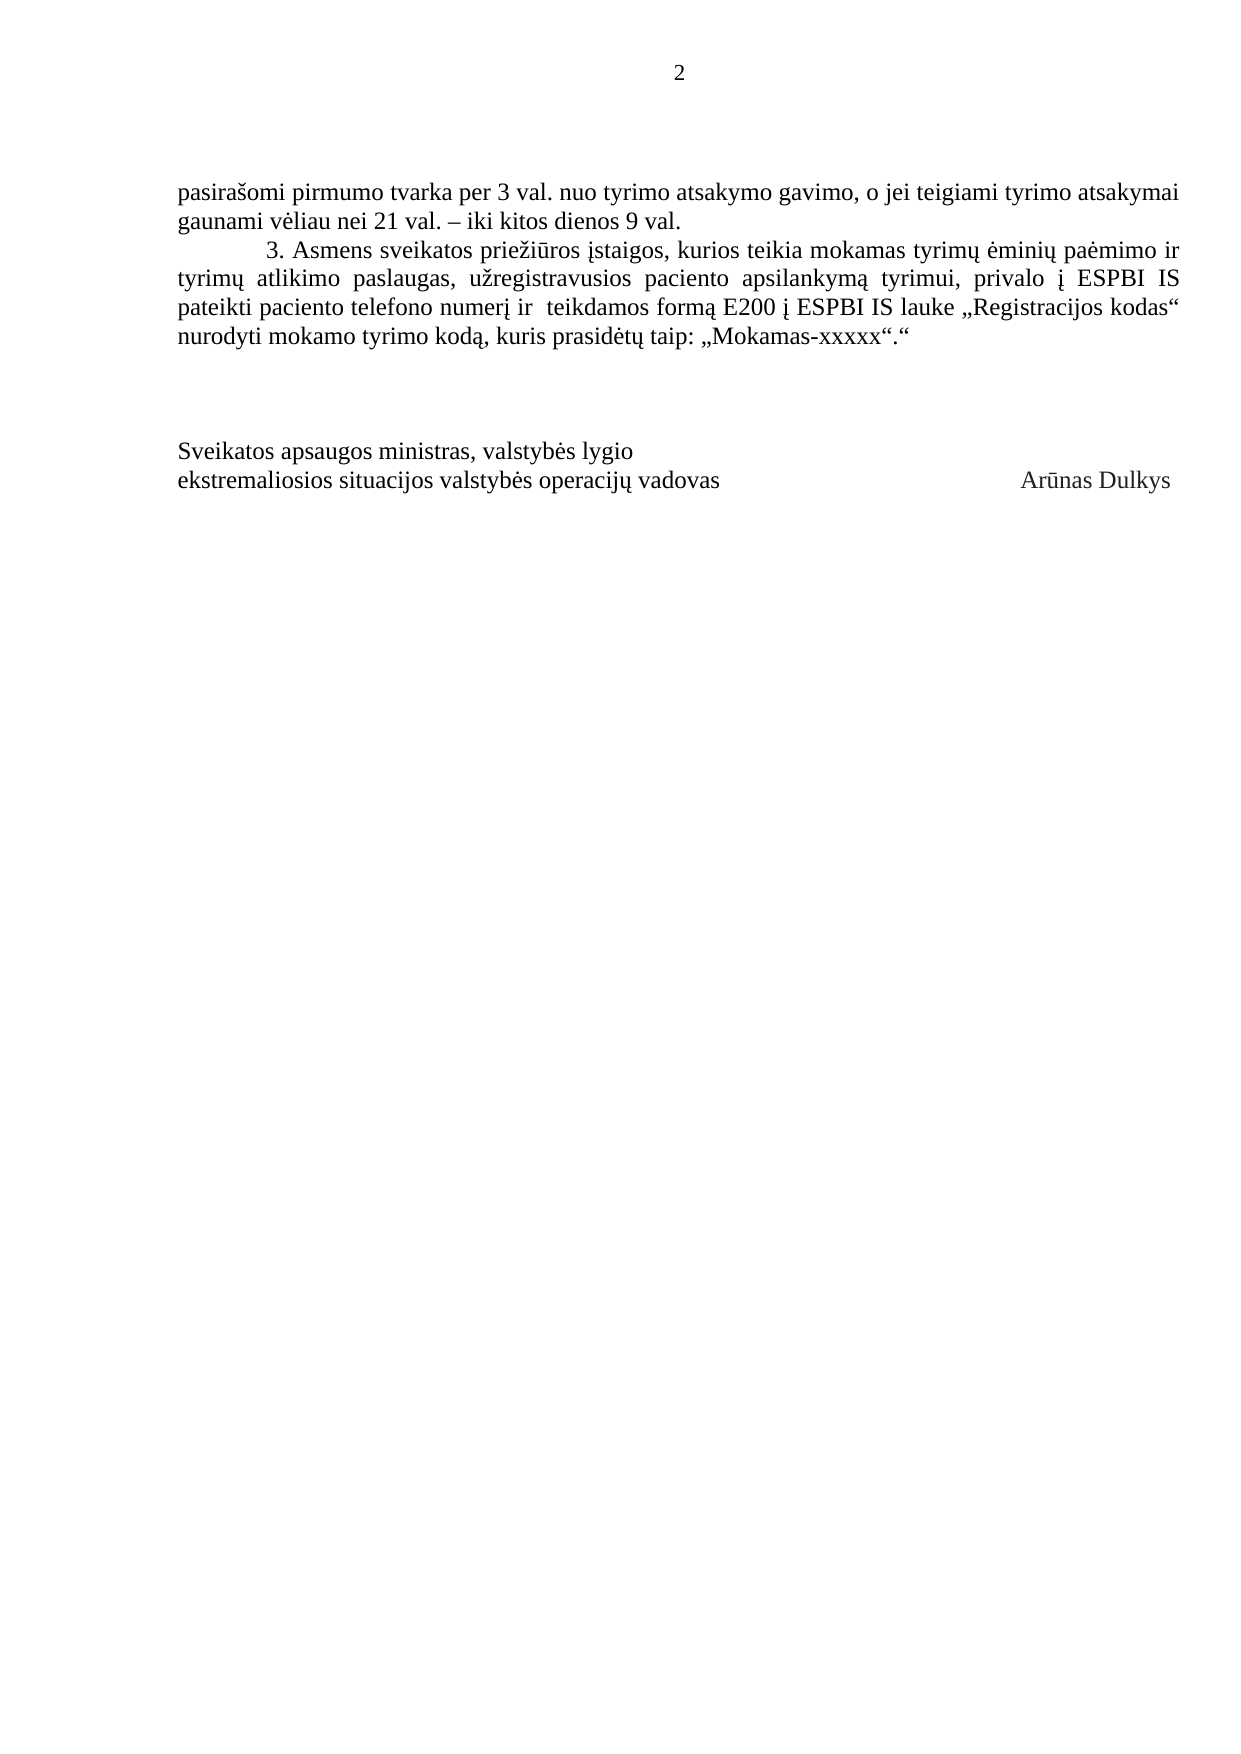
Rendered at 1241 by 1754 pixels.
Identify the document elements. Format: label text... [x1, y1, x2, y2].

text pasirašomi pirmumo tvarka per 3 val. nuo tyrimo atsakymo gavimo, o jei teigiami tyrimo atsakymai gaunami vėliau nei 21 val. – iki kitos dienos 9 val. [177, 177, 1181, 235]
text ekstremaliosios situacijos valstybės operacijų vadovas Arūnas Dulkys [177, 465, 1181, 493]
text Sveikatos apsaugos ministras, valstybės lygio [177, 436, 1181, 465]
text 3. Asmens sveikatos priežiūros įstaigos, kurios teikia mokamas tyrimų ėminių paėmimo ir tyrimų atlikimo paslaugas, užregistravusios paciento apsilankymą tyrimui, privalo į ESPBI IS pateikti paciento telefono numerį ir teikdamos formą E200 į ESPBI IS lauke „Registracijos kodas“ nurodyti mokamo tyrimo kodą, kuris prasidėtų taip: „Mokamas-xxxxx“.“ [177, 235, 1181, 350]
